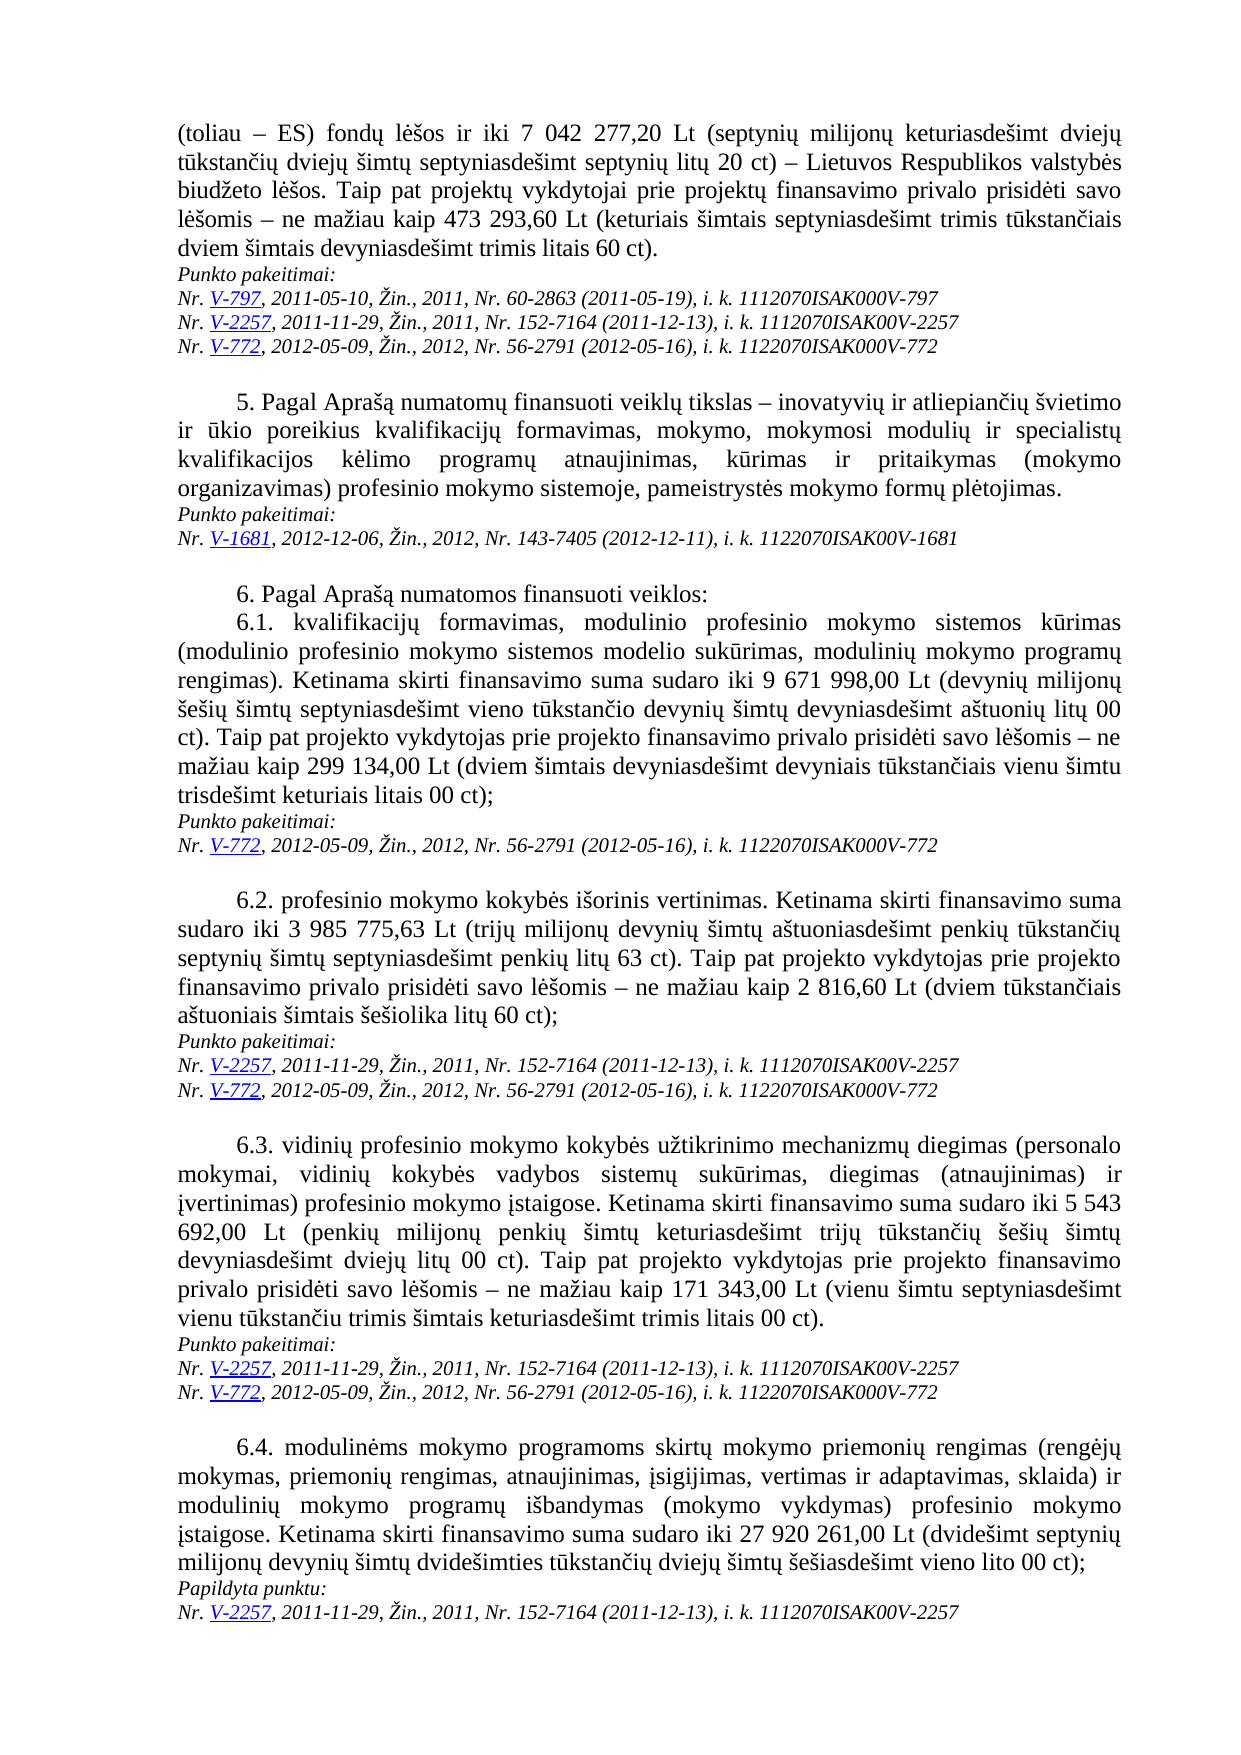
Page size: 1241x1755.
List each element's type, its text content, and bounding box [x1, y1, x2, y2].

text 6.3. vidinių profesinio mokymo kokybės užtikrinimo mechanizmų diegimas (personalo mokymai, vidinių kokybės vadybos sistemų sukūrimas, diegimas (atnaujinimas) ir įvertinimas) profesinio mokymo įstaigose. Ketinama skirti finansavimo suma sudaro iki 5 543 692,00 Lt (penkių milijonų penkių šimtų keturiasdešimt trijų tūkstančių šešių šimtų devyniasdešimt dviejų litų 00 ct). Taip pat projekto vykdytojas prie projekto finansavimo privalo prisidėti savo lėšomis – ne mažiau kaip 171 343,00 Lt (vienu šimtu septyniasdešimt vienu tūkstančiu trimis šimtais keturiasdešimt trimis litais 00 ct). [177, 1130, 1122, 1332]
text Nr. V-1681, 2012-12-06, Žin., 2012, Nr. 143-7405 (2012-12-11), i. k. 1122070ISAK00V-1681 [177, 526, 1122, 550]
text 6.1. kvalifikacijų formavimas, modulinio profesinio mokymo sistemos kūrimas (modulinio profesinio mokymo sistemos modelio sukūrimas, modulinių mokymo programų rengimas). Ketinama skirti finansavimo suma sudaro iki 9 671 998,00 Lt (devynių milijonų šešių šimtų septyniasdešimt vieno tūkstančio devynių šimtų devyniasdešimt aštuonių litų 00 ct). Taip pat projekto vykdytojas prie projekto finansavimo privalo prisidėti savo lėšomis – ne mažiau kaip 299 134,00 Lt (dviem šimtais devyniasdešimt devyniais tūkstančiais vienu šimtu trisdešimt keturiais litais 00 ct); [177, 607, 1122, 809]
text (toliau – ES) fondų lėšos ir iki 7 042 277,20 Lt (septynių milijonų keturiasdešimt dviejų tūkstančių dviejų šimtų septyniasdešimt septynių litų 20 ct) – Lietuvos Respublikos valstybės biudžeto lėšos. Taip pat projektų vykdytojai prie projektų finansavimo privalo prisidėti savo lėšomis – ne mažiau kaip 473 293,60 Lt (keturiais šimtais septyniasdešimt trimis tūkstančiais dviem šimtais devyniasdešimt trimis litais 60 ct). [177, 118, 1122, 262]
text Nr. V-772, 2012-05-09, Žin., 2012, Nr. 56-2791 (2012-05-16), i. k. 1122070ISAK000V-772 [177, 833, 1122, 857]
text Nr. V-2257, 2011-11-29, Žin., 2011, Nr. 152-7164 (2011-12-13), i. k. 1112070ISAK00V-2257 [177, 310, 1122, 334]
text Punkto pakeitimai: [177, 502, 1122, 526]
text Nr. V-772, 2012-05-09, Žin., 2012, Nr. 56-2791 (2012-05-16), i. k. 1122070ISAK000V-772 [177, 1077, 1122, 1102]
text 6. Pagal Aprašą numatomos finansuoti veiklos: [177, 579, 1122, 607]
text Papildyta punktu: [177, 1576, 1122, 1600]
text Nr. V-772, 2012-05-09, Žin., 2012, Nr. 56-2791 (2012-05-16), i. k. 1122070ISAK000V-772 [177, 334, 1122, 358]
text 6.4. modulinėms mokymo programoms skirtų mokymo priemonių rengimas (rengėjų mokymas, priemonių rengimas, atnaujinimas, įsigijimas, vertimas ir adaptavimas, sklaida) ir modulinių mokymo programų išbandymas (mokymo vykdymas) profesinio mokymo įstaigose. Ketinama skirti finansavimo suma sudaro iki 27 920 261,00 Lt (dvidešimt septynių milijonų devynių šimtų dvidešimties tūkstančių dviejų šimtų šešiasdešimt vieno lito 00 ct); [177, 1432, 1122, 1576]
text Nr. V-2257, 2011-11-29, Žin., 2011, Nr. 152-7164 (2011-12-13), i. k. 1112070ISAK00V-2257 [177, 1053, 1122, 1077]
text Nr. V-772, 2012-05-09, Žin., 2012, Nr. 56-2791 (2012-05-16), i. k. 1122070ISAK000V-772 [177, 1380, 1122, 1404]
text Nr. V-2257, 2011-11-29, Žin., 2011, Nr. 152-7164 (2011-12-13), i. k. 1112070ISAK00V-2257 [177, 1356, 1122, 1380]
text Punkto pakeitimai: [177, 1029, 1122, 1053]
text 6.2. profesinio mokymo kokybės išorinis vertinimas. Ketinama skirti finansavimo suma sudaro iki 3 985 775,63 Lt (trijų milijonų devynių šimtų aštuoniasdešimt penkių tūkstančių septynių šimtų septyniasdešimt penkių litų 63 ct). Taip pat projekto vykdytojas prie projekto finansavimo privalo prisidėti savo lėšomis – ne mažiau kaip 2 816,60 Lt (dviem tūkstančiais aštuoniais šimtais šešiolika litų 60 ct); [177, 886, 1122, 1029]
text Punkto pakeitimai: [177, 1332, 1122, 1356]
text Nr. V-797, 2011-05-10, Žin., 2011, Nr. 60-2863 (2011-05-19), i. k. 1112070ISAK000V-797 [177, 286, 1122, 310]
text 5. Pagal Aprašą numatomų finansuoti veiklų tikslas – inovatyvių ir atliepiančių švietimo ir ūkio poreikius kvalifikacijų formavimas, mokymo, mokymosi modulių ir specialistų kvalifikacijos kėlimo programų atnaujinimas, kūrimas ir pritaikymas (mokymo organizavimas) profesinio mokymo sistemoje, pameistrystės mokymo formų plėtojimas. [177, 387, 1122, 502]
text Nr. V-2257, 2011-11-29, Žin., 2011, Nr. 152-7164 (2011-12-13), i. k. 1112070ISAK00V-2257 [177, 1600, 1122, 1624]
text Punkto pakeitimai: [177, 809, 1122, 833]
text Punkto pakeitimai: [177, 262, 1122, 286]
